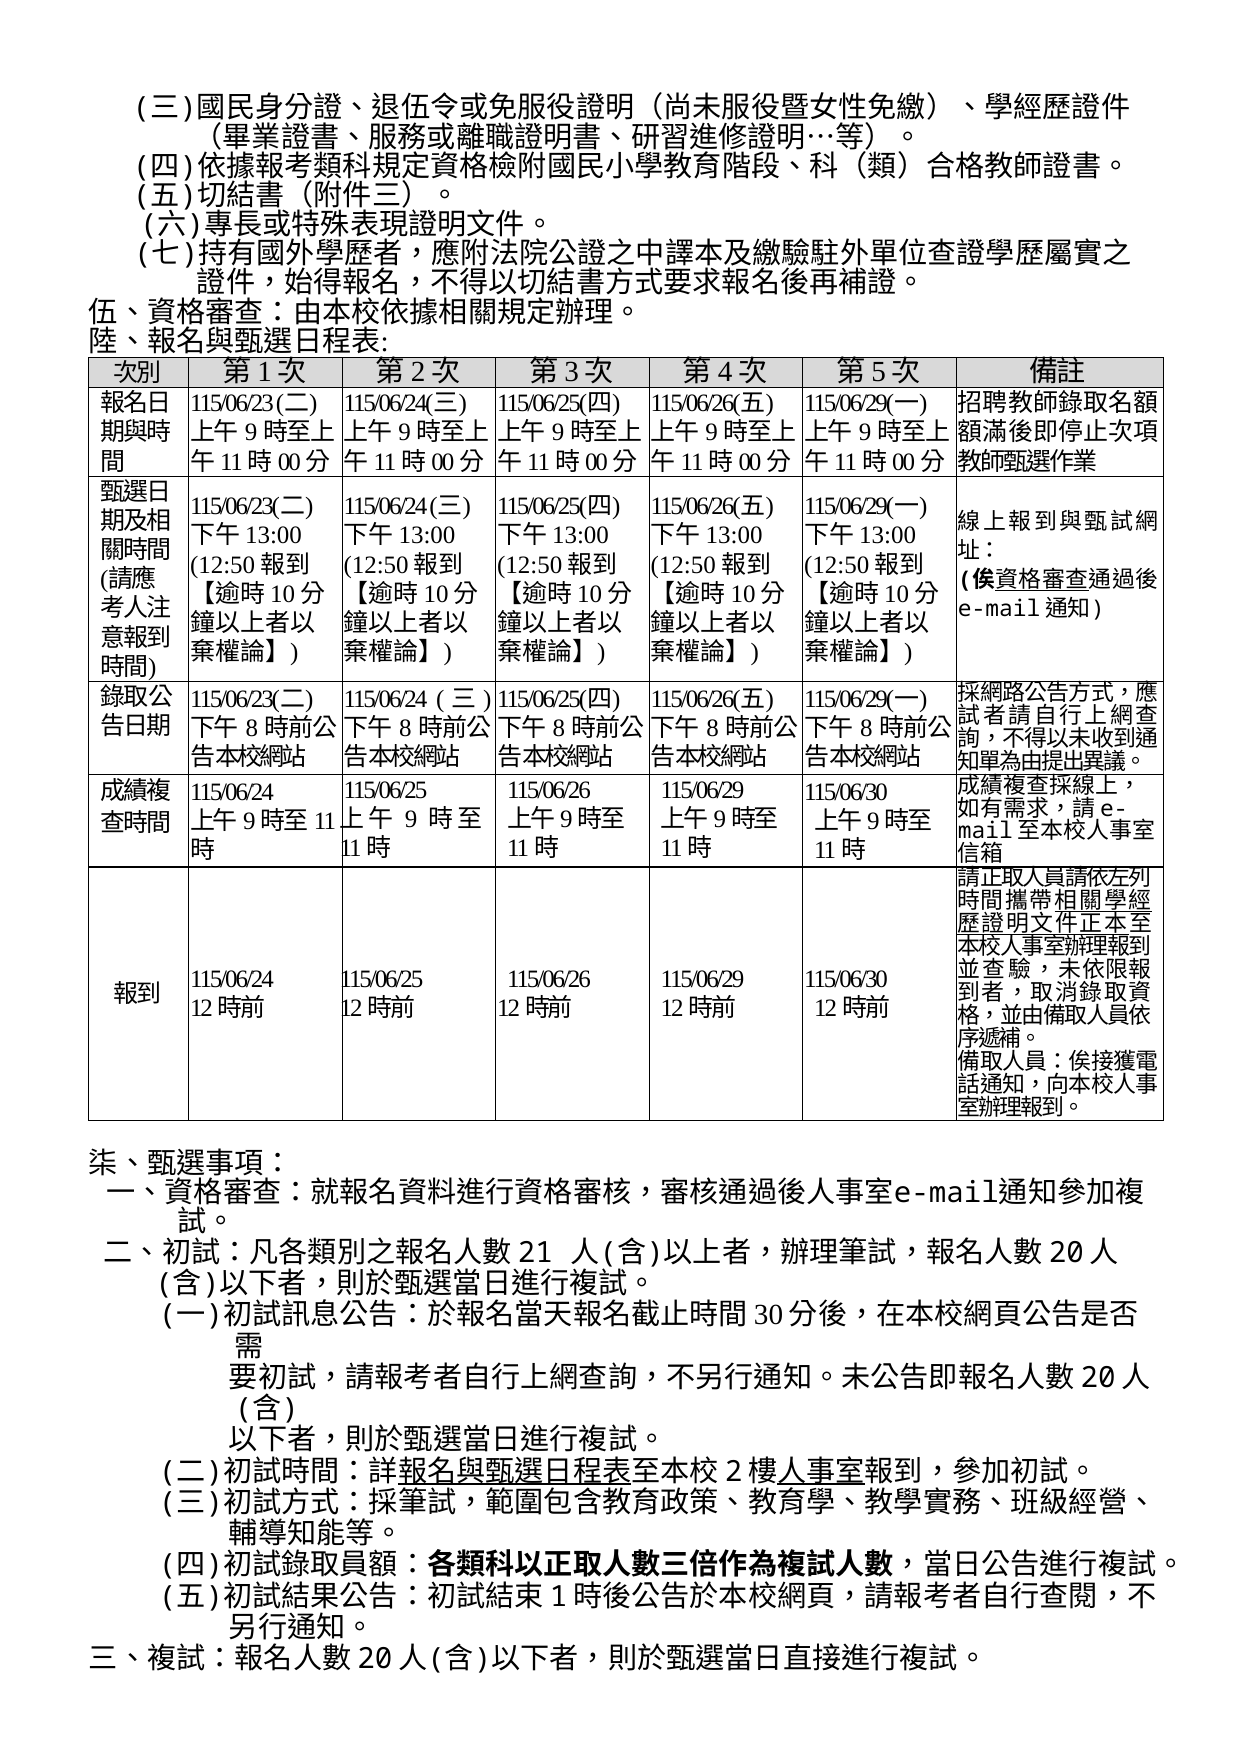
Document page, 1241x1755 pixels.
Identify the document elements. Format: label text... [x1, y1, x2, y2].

text (三)國民身分證、退伍令或免服役證明（尚未服役暨女性免繳）、學經歷證件（畢業證書、服務或離職證明書、研習進修證明…等）。 [132, 94, 1158, 153]
table_cell 115/06/24(三) 上午9時至上午11時00分 [343, 388, 495, 476]
table_cell 成績複查時間 [89, 775, 188, 866]
table_cell 採網路公告方式，應試者請自行上網查詢，不得以未收到通知單為由提出異議。 [957, 682, 1163, 774]
text 要初試，請報考者自行上網查詢，不另行通知。未公告即報名人數20人(含) [89, 1362, 1158, 1425]
table_cell 115/06/25(四) 下午8時前公告本校網站 [496, 682, 649, 774]
table_cell 115/06/26(五) 下午13:00 (12:50報到【逾時10分鐘以上者以棄權論】) [650, 477, 802, 681]
text (五)初試結果公告：初試結束1時後公告於本校網頁，請報考者自行查閱，不 [89, 1581, 1158, 1612]
table_cell 報到 [89, 868, 188, 1119]
text (一)初試訊息公告：於報名當天報名截止時間30分後，在本校網頁公告是否需 [89, 1300, 1158, 1362]
table_header 第4次 [650, 358, 802, 387]
table_cell 報到時間 線上報到與甄試網址： (俟資格審查通過後e-mail通知) [957, 477, 1163, 681]
table_header 次別 [89, 358, 188, 387]
table_cell 115/06/29(一) 上午9時至上午11時00分 [803, 388, 956, 476]
table_cell 115/06/26 上午9時至11時 [496, 775, 649, 866]
text (四)依據報考類科規定資格檢附國民小學教育階段、科（類）合格教師證書。 [133, 153, 1158, 182]
table_cell 115/06/24 (三) 下午8時前公告本校網站 [343, 682, 495, 774]
table_header 第1次 [189, 358, 342, 387]
table_cell 115/06/26(五) 下午8時前公告本校網站 [650, 682, 802, 774]
text 伍、資格審查：由本校依據相關規定辦理。 [89, 299, 1158, 328]
table_cell 甄選日期及相關時間(請應考人注意報到時間) [89, 477, 188, 681]
table_cell 115/06/29(一) 下午13:00 (12:50報到【逾時10分鐘以上者以棄權論】) [803, 477, 956, 681]
table_cell 115/06/23(二) 下午8時前公告本校網站 [189, 682, 342, 774]
table_cell 115/06/29(一) 下午8時前公告本校網站 [803, 682, 956, 774]
text 陸、報名與甄選日程表: [89, 328, 1158, 357]
text 輔導知能等。 [89, 1518, 1158, 1550]
text 二、初試：凡各類別之報名人數21 人(含)以上者，辦理筆試，報名人數20人(含)以下者，則於甄選當日進行複試。 [103, 1237, 1158, 1300]
table_cell 成績複查採線上，如有需求，請e-mail至本校人事室信箱 [957, 775, 1163, 866]
table_cell 115/06/23 (二) 上午9時至上午11時00分 [189, 388, 342, 476]
table_cell 錄取公告日期 [89, 682, 188, 774]
table_header 第3次 [496, 358, 649, 387]
text (三)初試方式：採筆試，範圍包含教育政策、教育學、教學實務、班級經營、 [89, 1487, 1158, 1518]
table_cell 115/06/26(五) 上午9時至上午11時00分 [650, 388, 802, 476]
table_cell 115/06/23(二) 下午13:00 (12:50報到【逾時10分鐘以上者以棄權論】) [189, 477, 342, 681]
table_cell 115/06/30 上午9時至11時 [803, 775, 956, 866]
table_header 第5次 [803, 358, 956, 387]
table_cell 115/06/24 (三) 下午13:00 (12:50報到【逾時10分鐘以上者以棄權論】) [343, 477, 495, 681]
text 以下者，則於甄選當日進行複試。 [89, 1425, 1158, 1456]
text (七)持有國外學歷者，應附法院公證之中譯本及繳驗駐外單位查證學歷屬實之證件，始得報名，不得以切結書方式要求報名後再補證。 [134, 240, 1158, 299]
table_header 第2次 [343, 358, 495, 387]
table_cell 115/06/29 上午9時至11時 [650, 775, 802, 866]
text 柒、甄選事項： [89, 1150, 1158, 1179]
text (六)專長或特殊表現證明文件。 [89, 211, 1158, 240]
table_cell 115/06/30 12時前 [803, 868, 956, 1119]
table_cell 請正取人員請依左列時間攜帶相關學經歷證明文件正本至本校人事室辦理報到並查驗，未依限報到者，取消錄取資格，並由備取人員依序遞補。 備取人員：俟接獲電話通知，向本校人事室辦理報到。 [957, 868, 1163, 1119]
text (二)初試時間：詳報名與甄選日程表至本校2樓人事室報到，參加初試。 [89, 1456, 1158, 1487]
text (五)切結書（附件三）。 [133, 182, 1158, 211]
table_cell 115/06/25(四) 下午13:00 (12:50報到【逾時10分鐘以上者以棄權論】) [496, 477, 649, 681]
table_cell 115/06/26 12時前 [496, 868, 649, 1119]
text 另行通知。 [89, 1612, 1158, 1643]
text (四)初試錄取員額：各類科以正取人數三倍作為複試人數，當日公告進行複試。 [89, 1550, 1158, 1581]
table_cell 招聘教師錄取名額額滿後即停止次項教師甄選作業 [957, 388, 1163, 476]
text 三、複試：報名人數20人(含)以下者，則於甄選當日直接進行複試。 [89, 1643, 1158, 1675]
table_cell 115/06/29 12時前 [650, 868, 802, 1119]
table_cell 115/06/25 上午9時至11時 [343, 775, 495, 866]
table_cell 115/06/24 12時前 [189, 868, 342, 1119]
table_cell 115/06/24 上午9時至11時 [189, 775, 342, 866]
table_cell 115/06/25(四) 上午9時至上午11時00分 [496, 388, 649, 476]
table_cell 報名日期與時間 [89, 388, 188, 476]
table_cell 115/06/25 12時前 [343, 868, 495, 1119]
text 一、資格審查：就報名資料進行資格審核，審核通過後人事室e-mail通知參加複試。 [89, 1179, 1158, 1237]
table_header 備註 [957, 358, 1163, 387]
